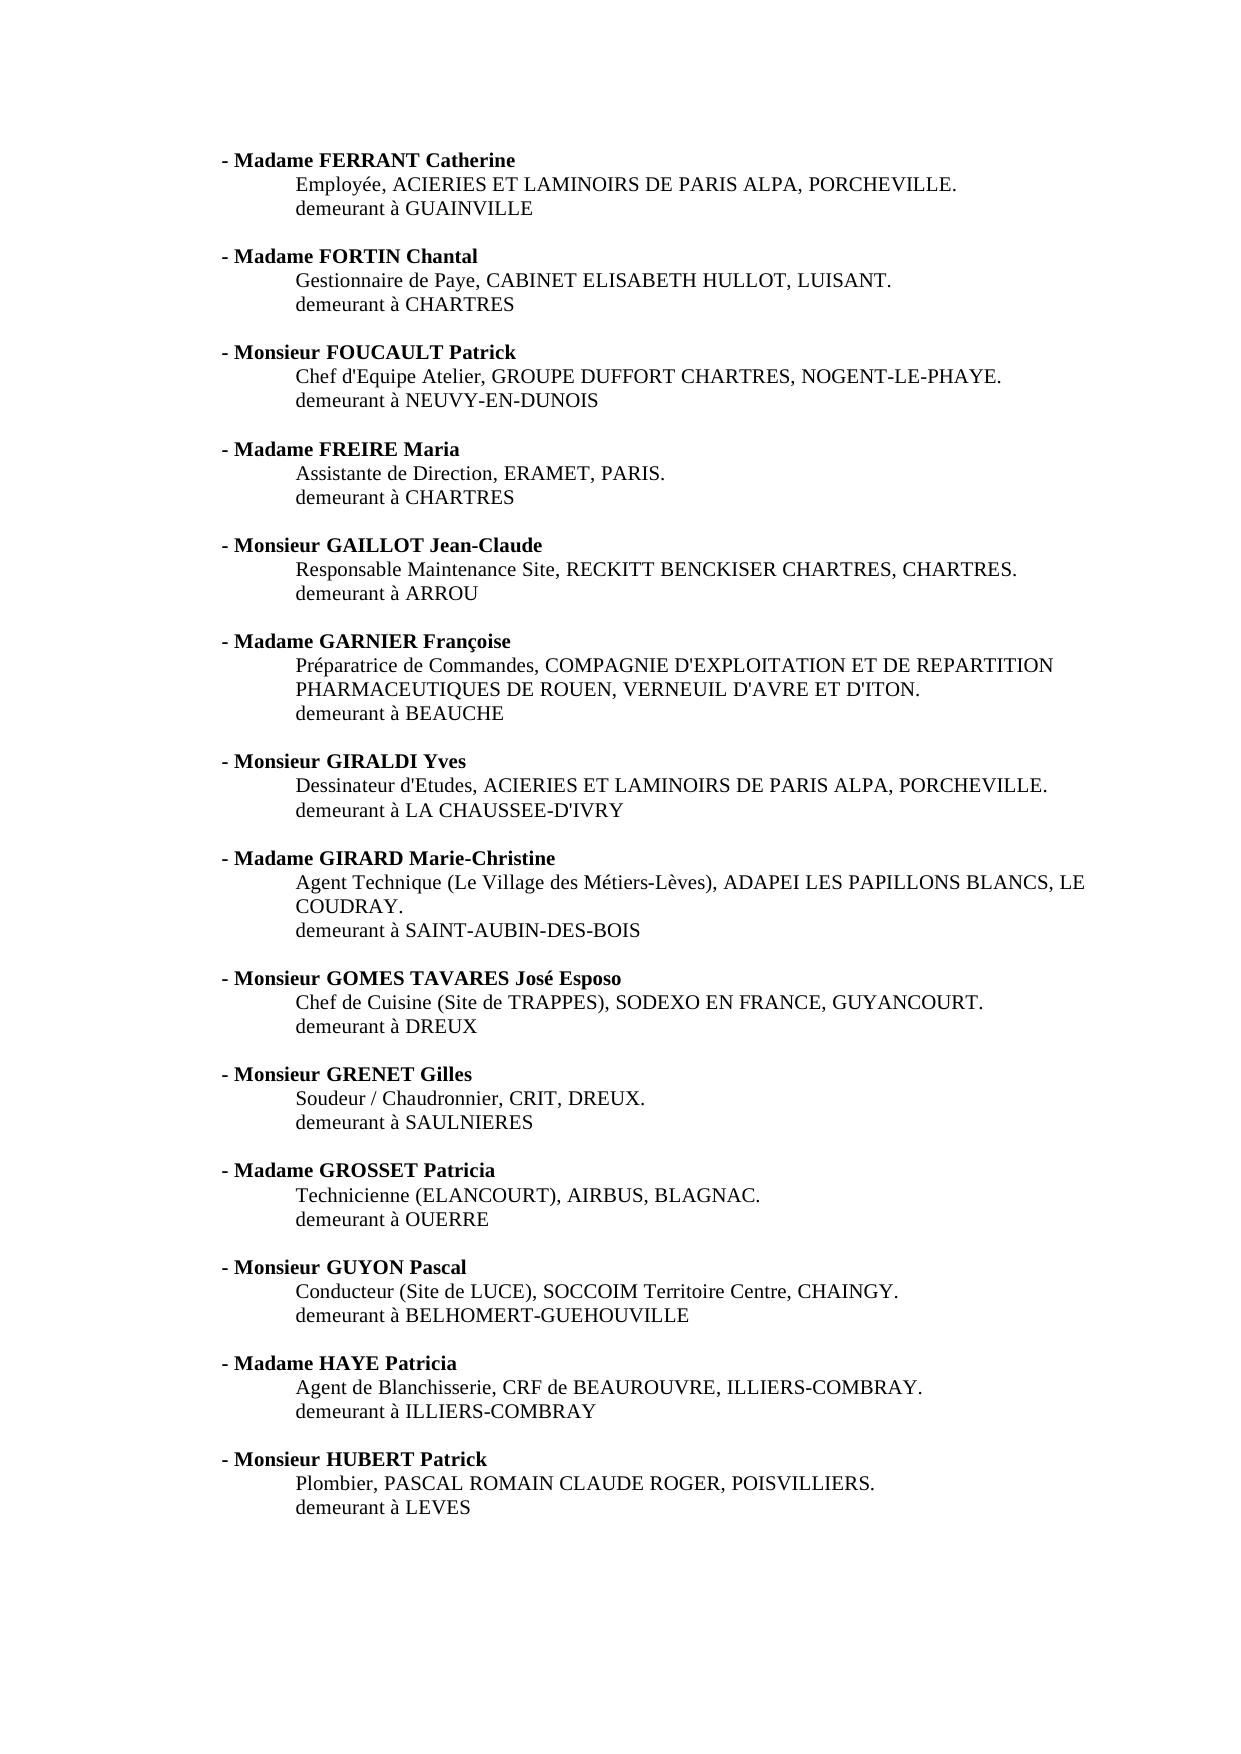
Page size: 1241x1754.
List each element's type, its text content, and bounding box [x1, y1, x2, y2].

text - Madame GIRARD Marie-Christine Agent Technique (Le Village des Métiers-Lèves), ADAPEI LES PAPILLONS BLANCS, LE COUDRAY. demeurant à SAINT-AUBIN-DES-BOIS [221, 846, 1092, 942]
text - Monsieur GAILLOT Jean-Claude Responsable Maintenance Site, RECKITT BENCKISER CHARTRES, CHARTRES. demeurant à ARROU [221, 533, 1092, 605]
text - Monsieur HUBERT Patrick Plombier, PASCAL ROMAIN CLAUDE ROGER, POISVILLIERS. demeurant à LEVES [221, 1447, 1092, 1519]
text - Monsieur GRENET Gilles Soudeur / Chaudronnier, CRIT, DREUX. demeurant à SAULNIERES [221, 1062, 1092, 1134]
text - Madame FREIRE Maria Assistante de Direction, ERAMET, PARIS. demeurant à CHARTRES [221, 436, 1092, 509]
text - Monsieur GUYON Pascal Conducteur (Site de LUCE), SOCCOIM Territoire Centre, CHAINGY. demeurant à BELHOMERT-GUEHOUVILLE [221, 1254, 1092, 1327]
text - Monsieur GIRALDI Yves Dessinateur d'Etudes, ACIERIES ET LAMINOIRS DE PARIS ALPA, PORCHEVILLE. demeurant à LA CHAUSSEE-D'IVRY [221, 749, 1092, 821]
text - Madame FORTIN Chantal Gestionnaire de Paye, CABINET ELISABETH HULLOT, LUISANT. demeurant à CHARTRES [221, 244, 1092, 316]
text - Madame HAYE Patricia Agent de Blanchisserie, CRF de BEAUROUVRE, ILLIERS-COMBRAY. demeurant à ILLIERS-COMBRAY [221, 1351, 1092, 1423]
text - Monsieur GOMES TAVARES José Esposo Chef de Cuisine (Site de TRAPPES), SODEXO EN FRANCE, GUYANCOURT. demeurant à DREUX [221, 966, 1092, 1038]
text - Madame GROSSET Patricia Technicienne (ELANCOURT), AIRBUS, BLAGNAC. demeurant à OUERRE [221, 1158, 1092, 1231]
text - Madame GARNIER Françoise Préparatrice de Commandes, COMPAGNIE D'EXPLOITATION ET DE REPARTITION PHARMACEUTIQUES DE ROUEN, VERNEUIL D'AVRE ET D'ITON. demeurant à BEAUCHE [221, 629, 1092, 725]
text - Monsieur FOUCAULT Patrick Chef d'Equipe Atelier, GROUPE DUFFORT CHARTRES, NOGENT-LE-PHAYE. demeurant à NEUVY-EN-DUNOIS [221, 340, 1092, 412]
text - Madame FERRANT Catherine Employée, ACIERIES ET LAMINOIRS DE PARIS ALPA, PORCHEVILLE. demeurant à GUAINVILLE [221, 148, 1092, 220]
